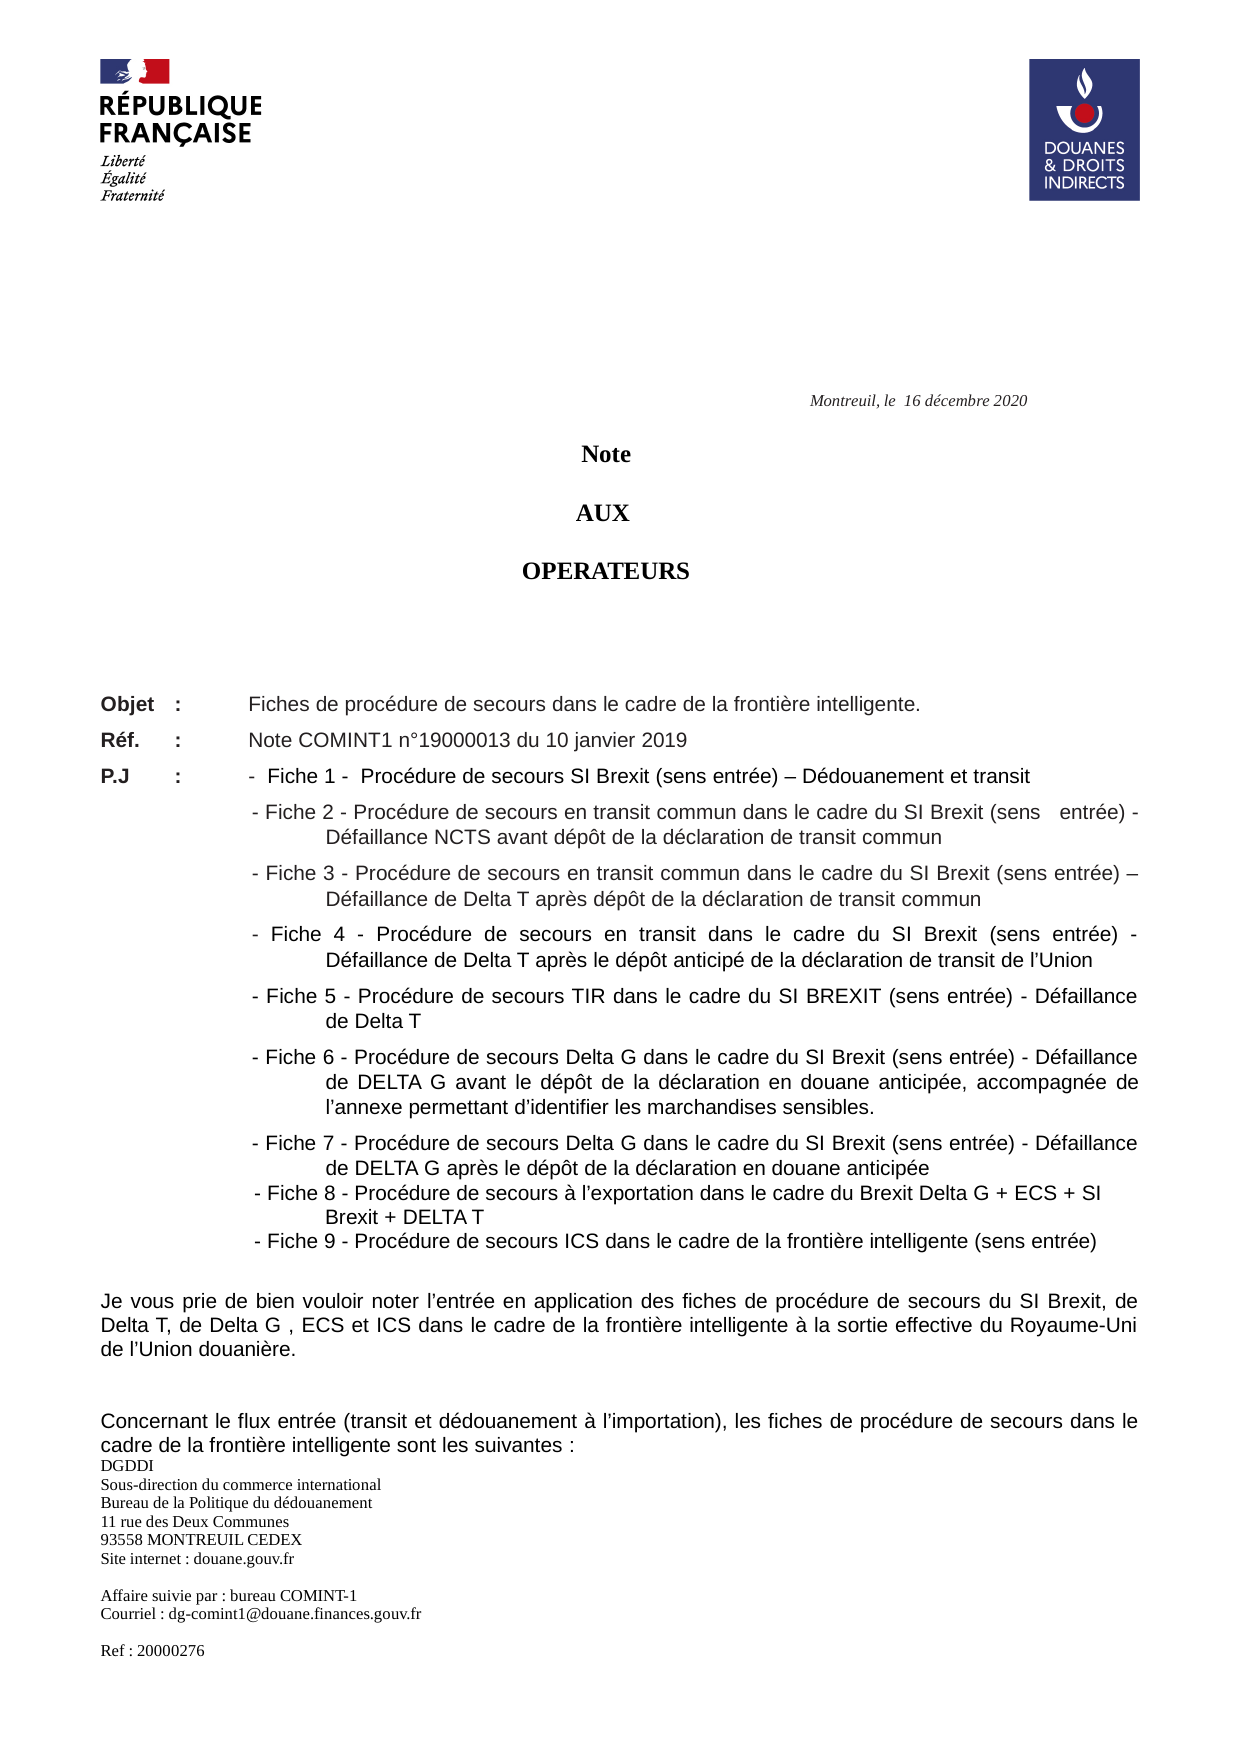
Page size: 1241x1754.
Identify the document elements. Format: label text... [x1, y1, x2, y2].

table_header Montreuil, le 16 décembre 2020 [810, 391, 1140, 609]
text - Fiche 3 - Procédure de secours en transit commun dans le cadre du SI Brexit (sens entrée) – Défaillance de Delta T après dépôt de la déclaration de transit commun [252, 861, 1140, 911]
text Objet : Fiches de procédure de secours dans le cadre de la frontière intelligente. [100, 692, 1140, 717]
table_header [100, 391, 402, 609]
text - Fiche 6 - Procédure de secours Delta G dans le cadre du SI Brexit (sens entrée) - Défaillance de DELTA G avant le dépôt de la déclaration en douane anticipée, accompagnée de l’annexe permettant d’identifier les marchandises sensibles. [252, 1044, 1140, 1120]
text - Fiche 8 - Procédure de secours à l’exportation dans le cadre du Brexit Delta G + ECS + SI Brexit + DELTA T [254, 1181, 1140, 1229]
text - Fiche 9 - Procédure de secours ICS dans le cadre de la frontière intelligente (sens entrée) [254, 1229, 1140, 1253]
table_header Note AUX OPERATEURS [402, 391, 810, 609]
text - Fiche 5 - Procédure de secours TIR dans le cadre du SI BREXIT (sens entrée) - Défaillance de Delta T [252, 983, 1140, 1033]
text Concernant le flux entrée (transit et dédouanement à l’importation), les fiches de procédure de secours dans le cadre de la frontière intelligente sont les suivantes : [100, 1409, 1140, 1457]
picture [1029, 59, 1140, 201]
text - Fiche 7 - Procédure de secours Delta G dans le cadre du SI Brexit (sens entrée) - Défaillance de DELTA G après le dépôt de la déclaration en douane anticipée [252, 1130, 1140, 1181]
text Je vous prie de bien vouloir noter l’entrée en application des fiches de procédure de secours du SI Brexit, de Delta T, de Delta G , ECS et ICS dans le cadre de la frontière intelligente à la sortie effective du Royaume-Uni de l’Union douanière. [100, 1289, 1140, 1361]
text P.J : - Fiche 1 - Procédure de secours SI Brexit (sens entrée) – Dédouanement et transit [100, 763, 1140, 789]
text Réf. : Note COMINT1 n°19000013 du 10 janvier 2019 [100, 728, 1140, 753]
text - Fiche 2 - Procédure de secours en transit commun dans le cadre du SI Brexit (sens entrée) - Défaillance NCTS avant dépôt de la déclaration de transit commun [252, 799, 1140, 850]
text - Fiche 4 - Procédure de secours en transit dans le cadre du SI Brexit (sens entrée) - Défaillance de Delta T après le dépôt anticipé de la déclaration de transit de l’Union [252, 922, 1140, 972]
picture [100, 59, 262, 201]
